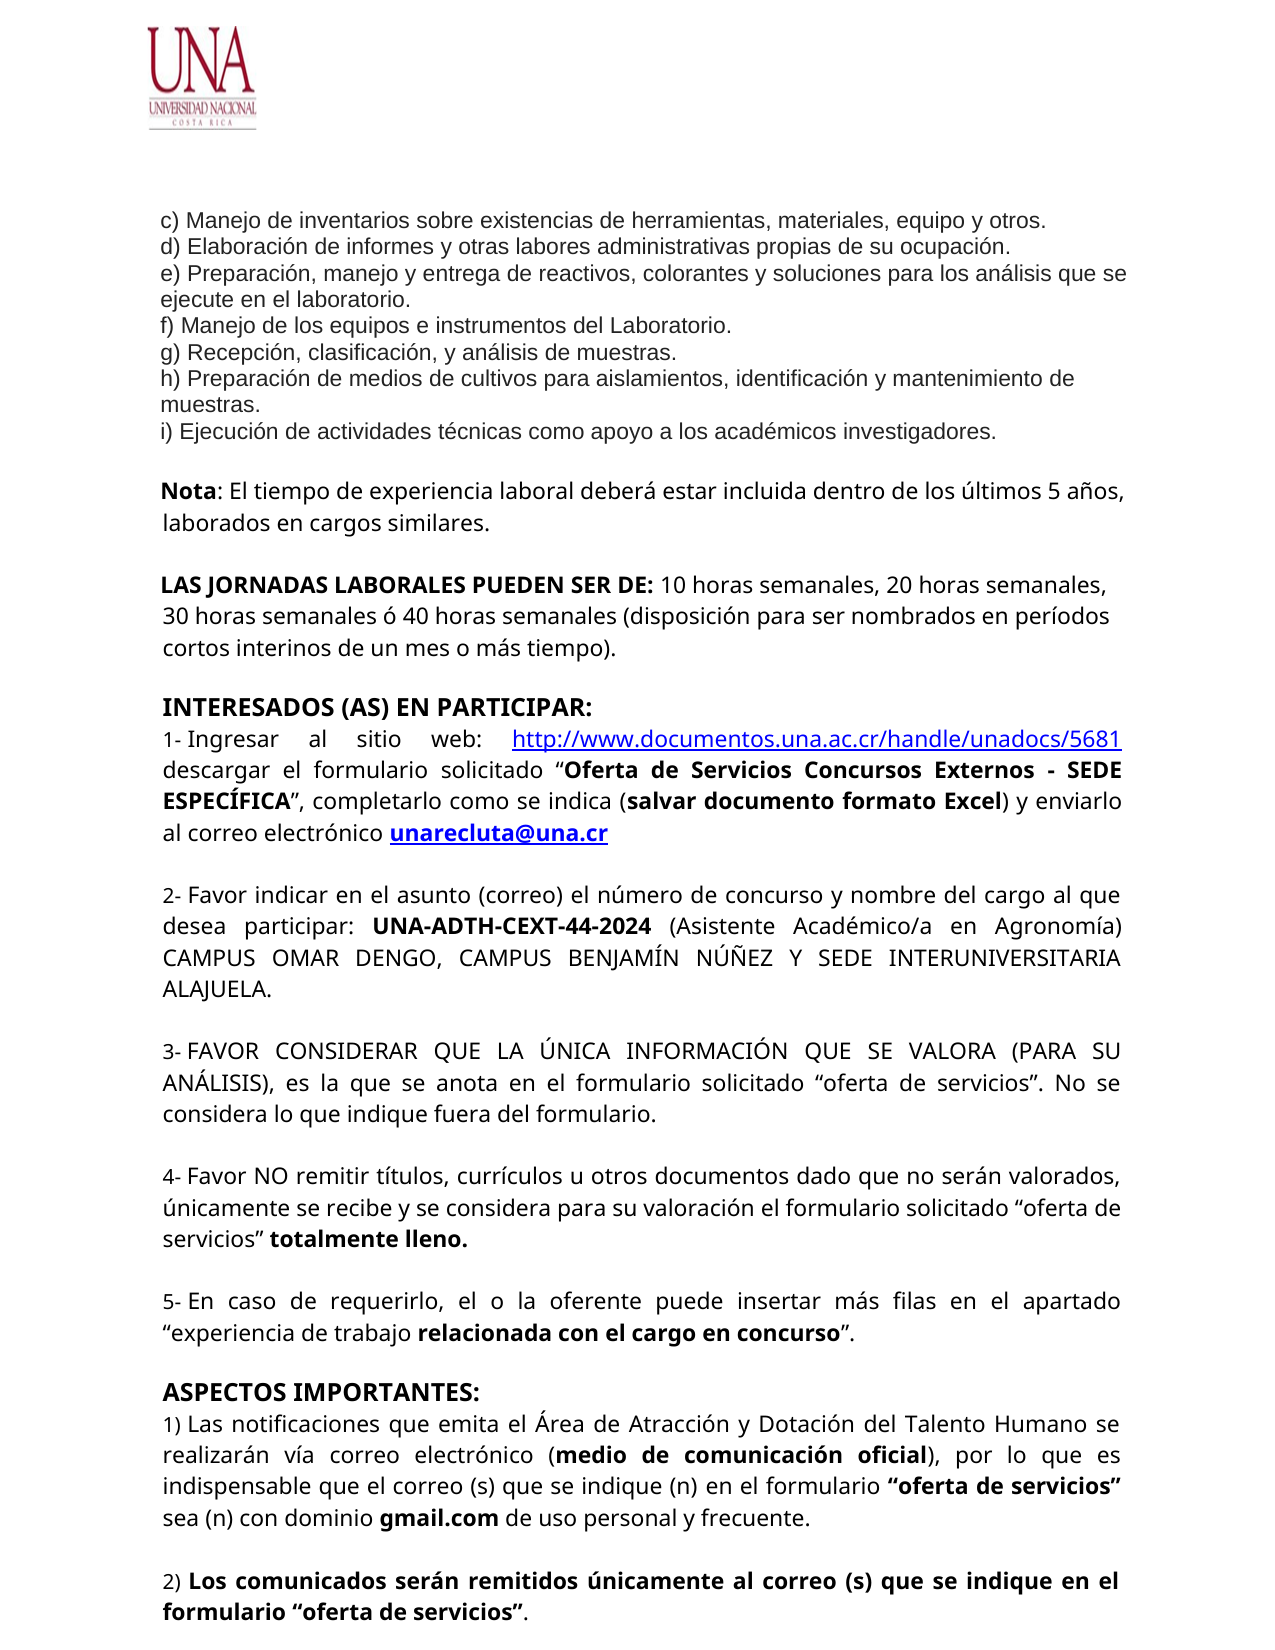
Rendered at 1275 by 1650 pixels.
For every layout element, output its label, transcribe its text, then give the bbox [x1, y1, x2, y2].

text c) Manejo de inventarios sobre existencias de herramientas, materiales, equipo y otros. d) Elaboración de informes y otras labores administrativas propias de su ocupación. e) Preparación, manejo y entrega de reactivos, colorantes y soluciones para los análisis que se ejecute en el laboratorio. f) Manejo de los equipos e instrumentos del Laboratorio. g) Recepción, clasificación, y análisis de muestras. h) Preparación de medios de cultivos para aislamientos, identificación y mantenimiento de muestras. i) Ejecución de actividades técnicas como apoyo a los académicos investigadores. [160, 207, 1133, 444]
list Ingresar al sitio web: http://www.documentos.una.ac.cr/handle/unadocs/5681 descargar el formulario solicitado “Oferta de Servicios Concursos Externos - SEDE ESPECÍFICA”, completarlo como se indica (salvar documento formato Excel) y enviarlo al correo electrónico unarecluta@una.cr [162, 723, 1122, 848]
list FAVOR CONSIDERAR QUE LA ÚNICA INFORMACIÓN QUE SE VALORA (PARA SU ANÁLISIS), es la que se anota en el formulario solicitado “oferta de servicios”. No se considera lo que indique fuera del formulario. [162, 1035, 1122, 1129]
list En caso de requerirlo, el o la oferente puede insertar más filas en el apartado “experiencia de trabajo relacionada con el cargo en concurso”. [162, 1285, 1122, 1348]
list Favor NO remitir títulos, currículos u otros documentos dado que no serán valorados, únicamente se recibe y se considera para su valoración el formulario solicitado “oferta de servicios” totalmente lleno. [162, 1160, 1122, 1254]
list Los comunicados serán remitidos únicamente al correo (s) que se indique en el formulario “oferta de servicios”. [162, 1565, 1120, 1628]
list Las notificaciones que emita el Área de Atracción y Dotación del Talento Humano se realizarán vía correo electrónico (medio de comunicación oficial), por lo que es indispensable que el correo (s) que se indique (n) en el formulario “oferta de servicios” sea (n) con dominio gmail.com de uso personal y frecuente. [162, 1408, 1121, 1533]
list Favor indicar en el asunto (correo) el número de concurso y nombre del cargo al que desea participar: UNA-ADTH-CEXT-44-2024 (Asistente Académico/a en Agronomía) CAMPUS OMAR DENGO, CAMPUS BENJAMÍN NÚÑEZ Y SEDE INTERUNIVERSITARIA ALAJUELA. [162, 879, 1122, 1004]
subtitle ASPECTOS IMPORTANTES: [162, 1379, 1133, 1408]
text Nota: El tiempo de experiencia laboral deberá estar incluida dentro de los últimos 5 años, laborados en cargos similares. [160, 475, 1133, 538]
text LAS JORNADAS LABORALES PUEDEN SER DE: 10 horas semanales, 20 horas semanales, 30 horas semanales ó 40 horas semanales (disposición para ser nombrados en períodos cortos interinos de un mes o más tiempo). [160, 569, 1133, 663]
text INTERESADOS (AS) EN PARTICIPAR: [162, 694, 1133, 723]
